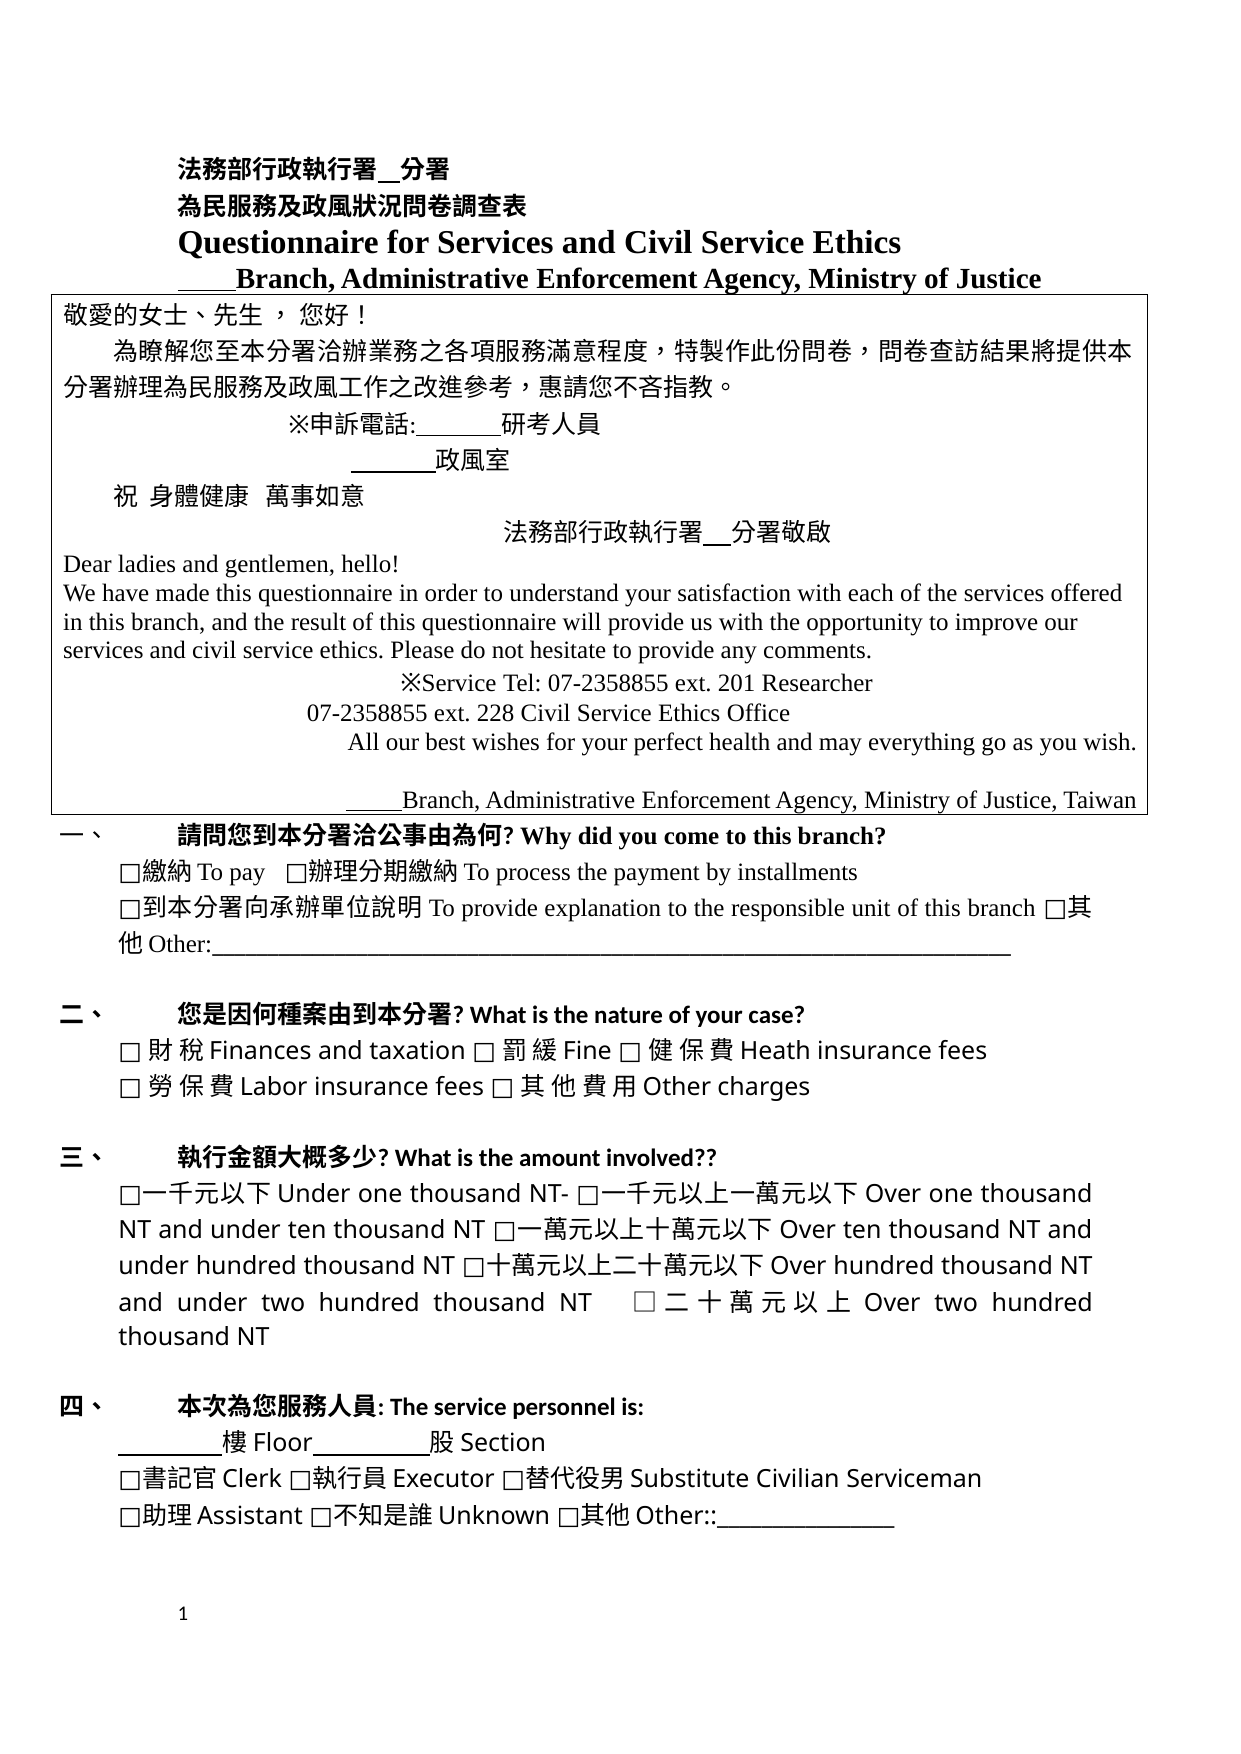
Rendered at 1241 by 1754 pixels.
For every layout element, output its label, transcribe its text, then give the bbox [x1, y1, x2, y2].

text □ 財 稅Finances and taxation □ 罰 緩Fine □ 健 保 費Heath insurance fees [118, 1030, 1093, 1067]
text □ 勞 保 費Labor insurance fees □ 其 他 費 用Other charges [118, 1067, 1093, 1103]
text 樓 Floor 股 Section [118, 1423, 1093, 1459]
list 本次為您服務人員: The service personnel is: [59, 1386, 1093, 1423]
list 執行金額大概多少? What is the amount involved?? [59, 1137, 1093, 1173]
text 法務部行政執行署 分署 [44, 150, 1093, 186]
list 您是因何種案由到本分署? What is the nature of your case? [59, 994, 1093, 1030]
text □一千元以下Under one thousand NT- □一千元以上一萬元以下Over one thousand NT and under ten thousand NT □一萬元以上十萬元以下Over ten thousand NT and under hundred thousand NT □十萬元以上二十萬元以下Over hundred thousand NT and under two hundred thousand NT □二十萬元以上Over two hundred thousand NT [118, 1173, 1093, 1352]
text Questionnaire for Services and Civil Service Ethics [44, 222, 1093, 261]
text 為民服務及政風狀況問卷調查表 [177, 186, 1093, 222]
text Branch, Administrative Enforcement Agency, Ministry of Justice [177, 261, 1093, 294]
text □繳納To pay □辦理分期繳納To process the payment by installments [118, 851, 1093, 888]
text □書記官Clerk □執行員Executor □替代役男Substitute Civilian Serviceman [118, 1459, 1093, 1495]
table_header 敬愛的女士、先生 ， 您好！ 為瞭解您至本分署洽辦業務之各項服務滿意程度，特製作此份問卷，問卷查訪結果將提供本分署辦理為民服務及政風工作之改進參考，惠請您不吝指教。 ※申訴電話: 研考人員 政風室 祝 身體健康 萬事如意 法務部行政執行署 分署敬啟 Dear ladies and gentlemen, hello! We have made this questionnaire in order to understand your satisfaction with each of the services offered in this branch, and the result of this questionnaire will provide us with the opportunity to improve our services and civil service ethics. Please do not hesitate to provide any comments. ※Service Tel: 07-2358855 ext. 201 Researcher 07-2358855 ext. 228 Civil Service Ethics Office All our best wishes for your perfect health and may everything go as you wish. Branch, Administrative Enforcement Agency, Ministry of Justice, Taiwan [52, 295, 1147, 814]
text □助理Assistant □不知是誰Unknown □其他Other::________________ [118, 1495, 1093, 1531]
list 請問您到本分署洽公事由為何? Why did you come to this branch? [59, 815, 1093, 851]
text □到本分署向承辦單位說明To provide explanation to the responsible unit of this branch □其他Other:________________________________________________________________________ [118, 888, 1093, 960]
